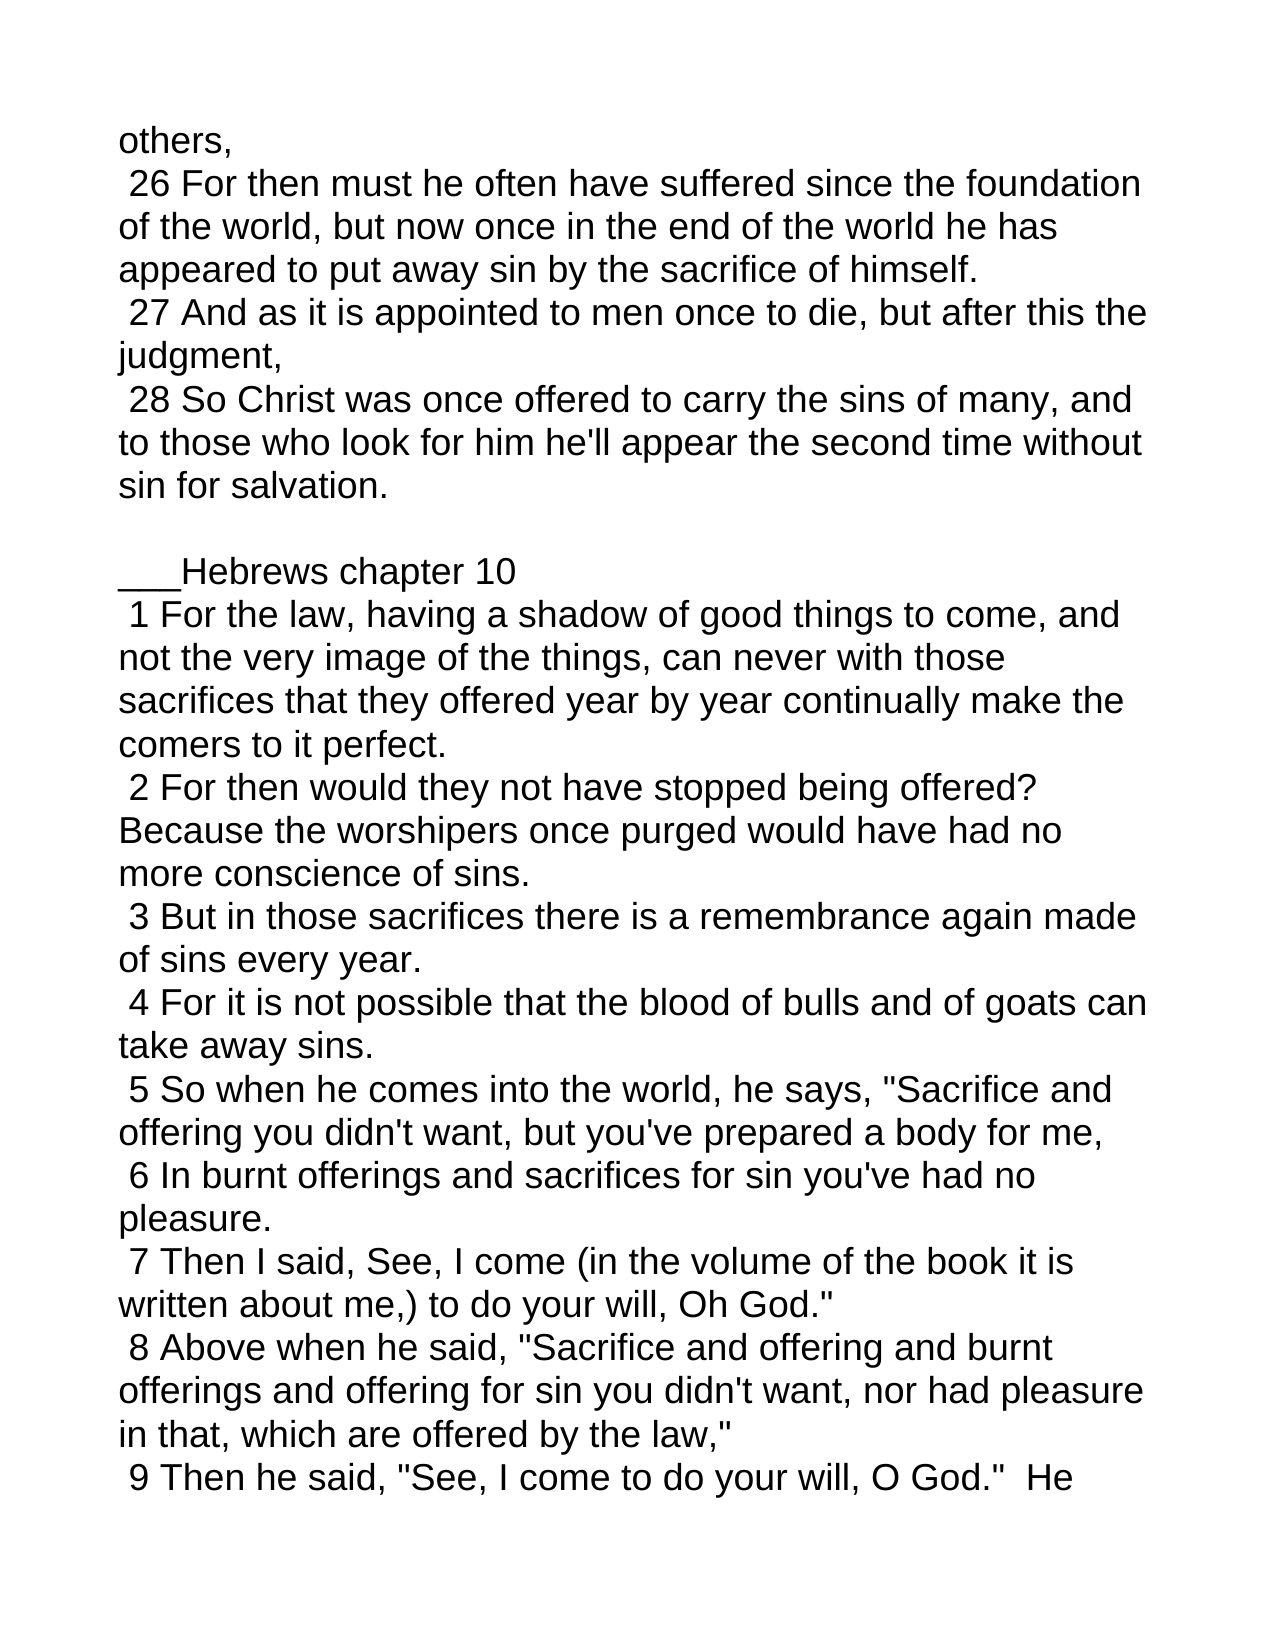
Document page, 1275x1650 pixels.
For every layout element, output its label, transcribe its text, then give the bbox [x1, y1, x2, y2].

text 1 For the law, having a shadow of good things to come, and not the very image of the things, can never with those sacrifices that they offered year by year continually make the comers to it perfect. [118, 592, 1157, 765]
text 9 Then he said, "See, I come to do your will, O God." He [118, 1455, 1157, 1498]
text ___Hebrews chapter 10 [118, 549, 1157, 592]
text 26 For then must he often have suffered since the foundation of the world, but now once in the end of the world he has appeared to put away sin by the sacrifice of himself. [118, 161, 1157, 291]
text 4 For it is not possible that the blood of bulls and of goats can take away sins. [118, 981, 1157, 1067]
text 3 But in those sacrifices there is a remembrance again made of sins every year. [118, 894, 1157, 981]
text others, [118, 118, 1157, 161]
text 27 And as it is appointed to men once to die, but after this the judgment, [118, 291, 1157, 377]
text 5 So when he comes into the world, he says, "Sacrifice and offering you didn't want, but you've prepared a body for me, [118, 1067, 1157, 1153]
text 8 Above when he said, "Sacrifice and offering and burnt offerings and offering for sin you didn't want, nor had pleasure in that, which are offered by the law," [118, 1326, 1157, 1455]
text 7 Then I said, See, I come (in the volume of the book it is written about me,) to do your will, Oh God." [118, 1239, 1157, 1326]
text 28 So Christ was once offered to carry the sins of many, and to those who look for him he'll appear the second time without sin for salvation. [118, 377, 1157, 506]
text 6 In burnt offerings and sacrifices for sin you've had no pleasure. [118, 1153, 1157, 1239]
text 2 For then would they not have stopped being offered? Because the worshipers once purged would have had no more conscience of sins. [118, 765, 1157, 894]
